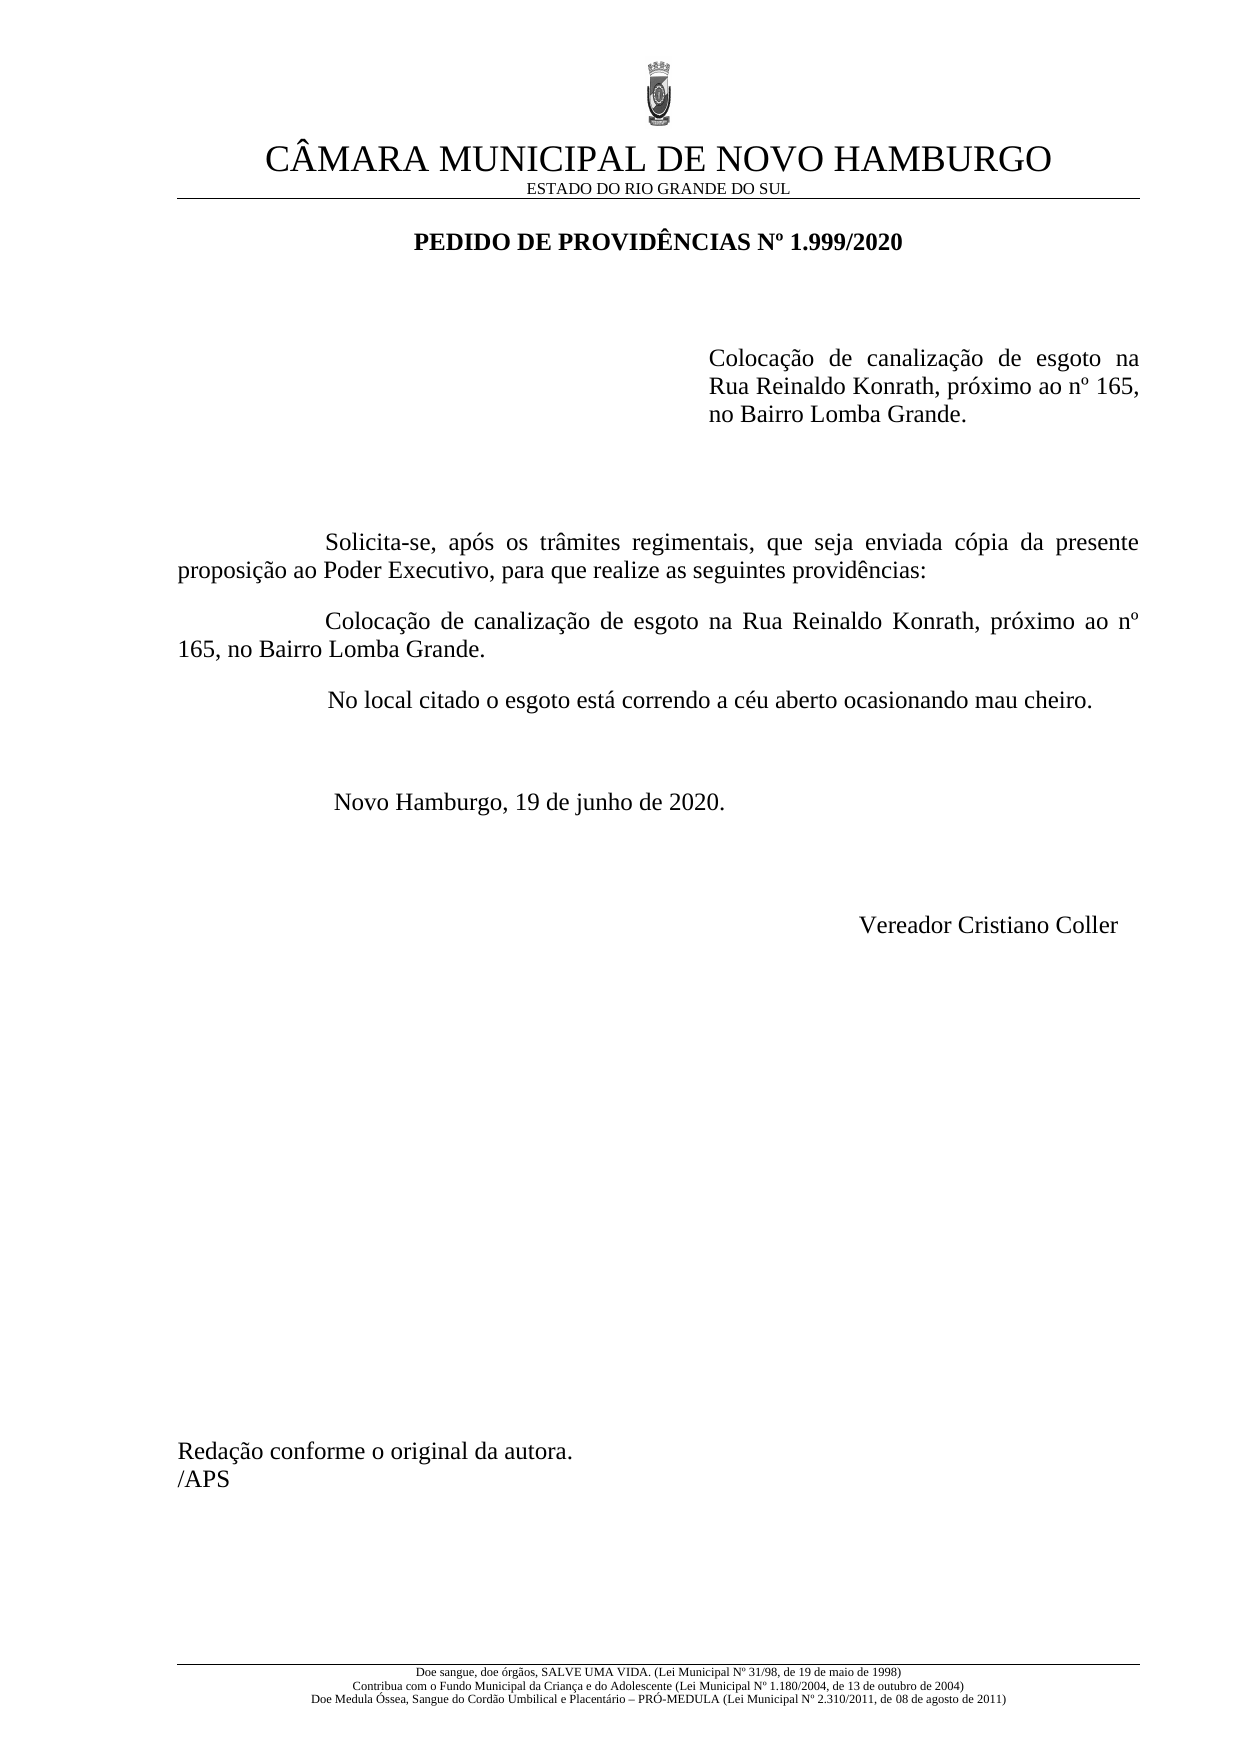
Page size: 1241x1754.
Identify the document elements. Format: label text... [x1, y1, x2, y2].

text Redação conforme o original da autora. [177, 1437, 1140, 1465]
text PEDIDO DE PROVIDÊNCIAS Nº 1.999/2020 [177, 228, 1140, 256]
text Colocação de canalização de esgoto na Rua Reinaldo Konrath, próximo ao nº 165, no Bairro Lomba Grande. [177, 607, 1140, 662]
text Solicita-se, após os trâmites regimentais, que seja enviada cópia da presente proposição ao Poder Executivo, para que realize as seguintes providências: [177, 528, 1140, 583]
text /APS [177, 1465, 1140, 1493]
text Novo Hamburgo, 19 de junho de 2020. [177, 788, 1140, 816]
text No local citado o esgoto está correndo a céu aberto ocasionando mau cheiro. [177, 686, 1140, 714]
text Vereador Cristiano Coller [177, 911, 1140, 939]
text Colocação de canalização de esgoto na Rua Reinaldo Konrath, próximo ao nº 165, no Bairro Lomba Grande. [709, 344, 1140, 428]
